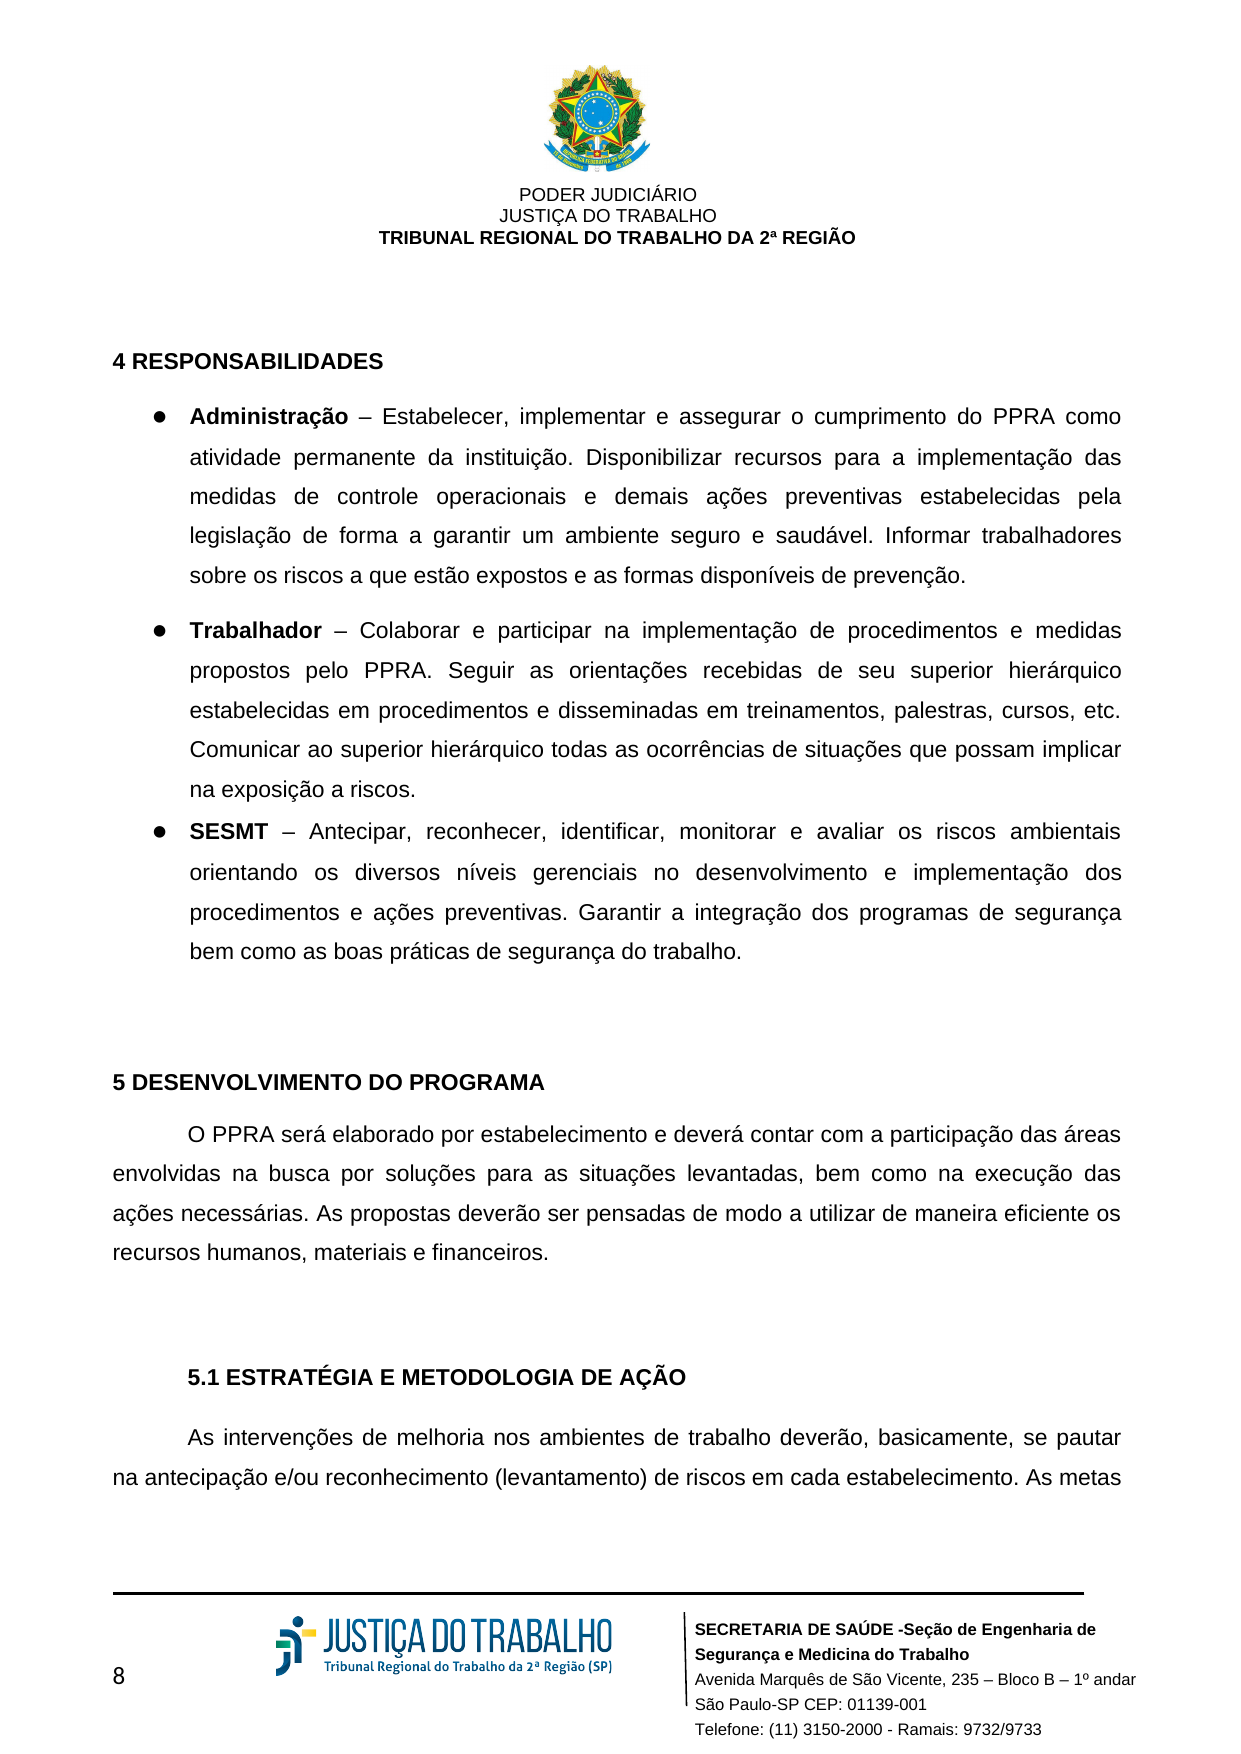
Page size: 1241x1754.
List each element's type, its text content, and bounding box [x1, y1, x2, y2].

subtitle 5.1 ESTRATÉGIA E METODOLOGIA DE AÇÃO [112, 1364, 1122, 1390]
subtitle 4 RESPONSABILIDADES [112, 348, 1122, 374]
list Administração – Estabelecer, implementar e assegurar o cumprimento do PPRA como atividade permanente da instituição. Disponibilizar recursos para a implementação das medidas de controle operacionais e demais ações preventivas estabelecidas pela legislação de forma a garantir um ambiente seguro e saudável. Informar trabalhadores sobre os riscos a que estão expostos e as formas disponíveis de prevenção. [152, 400, 1122, 588]
list SESMT – Antecipar, reconhecer, identificar, monitorar e avaliar os riscos ambientais orientando os diversos níveis gerenciais no desenvolvimento e implementação dos procedimentos e ações preventivas. Garantir a integração dos programas de segurança bem como as boas práticas de segurança do trabalho. [152, 815, 1122, 964]
text O PPRA será elaborado por estabelecimento e deverá contar com a participação das áreas envolvidas na busca por soluções para as situações levantadas, bem como na execução das ações necessárias. As propostas deverão ser pensadas de modo a utilizar de maneira eficiente os recursos humanos, materiais e financeiros. [112, 1121, 1122, 1266]
subtitle 5 DESENVOLVIMENTO DO PROGRAMA [112, 1069, 1122, 1095]
picture [543, 65, 650, 172]
picture [276, 1616, 612, 1676]
list Trabalhador – Colaborar e participar na implementação de procedimentos e medidas propostos pelo PPRA. Seguir as orientações recebidas de seu superior hierárquico estabelecidas em procedimentos e disseminadas em treinamentos, palestras, cursos, etc. Comunicar ao superior hierárquico todas as ocorrências de situações que possam implicar na exposição a riscos. [152, 614, 1122, 802]
text As intervenções de melhoria nos ambientes de trabalho deverão, basicamente, se pautar na antecipação e/ou reconhecimento (levantamento) de riscos em cada estabelecimento. As metas [112, 1424, 1122, 1490]
